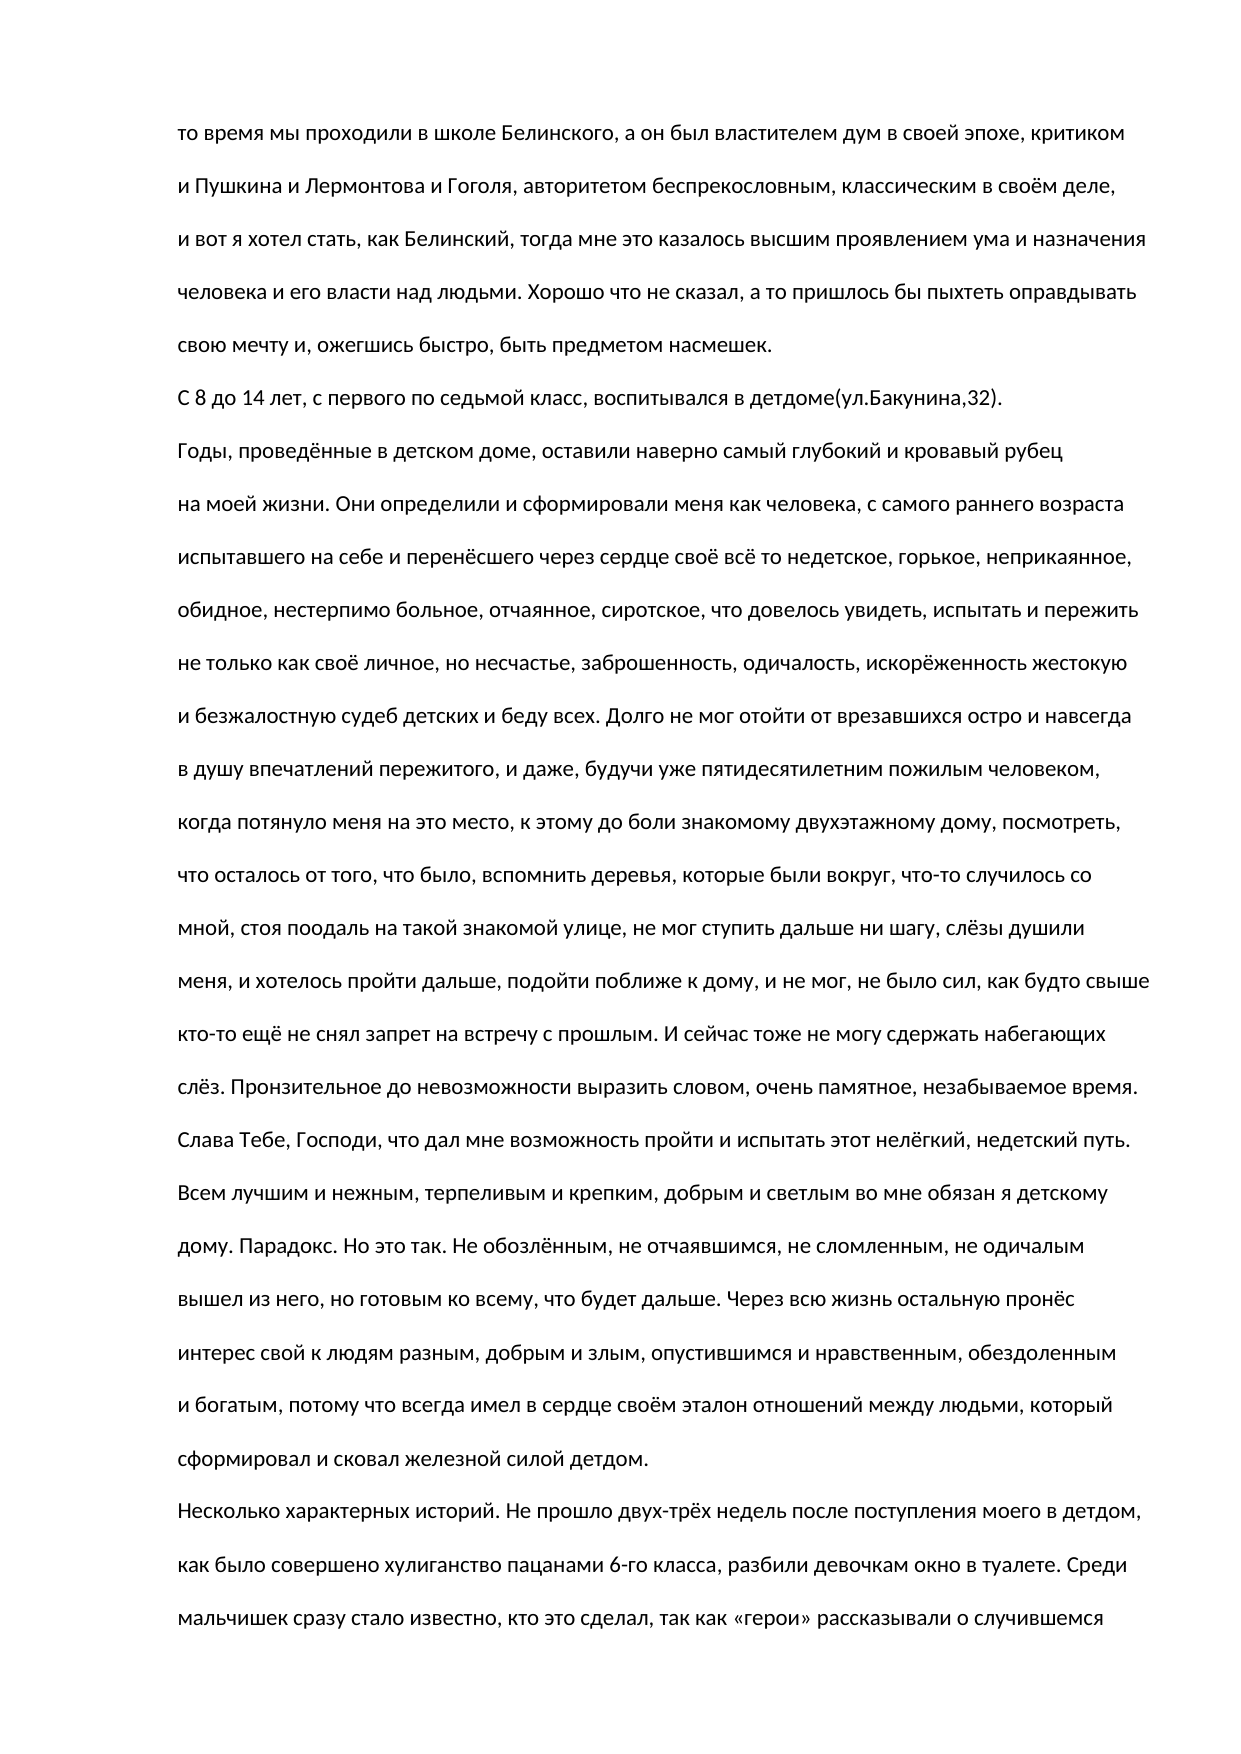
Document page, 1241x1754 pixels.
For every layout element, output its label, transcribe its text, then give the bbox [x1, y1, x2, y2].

text не только как своё личное, но несчастье, заброшенность, одичалость, искорёженность жестокую [177, 648, 1152, 676]
text слёз. Пронзительное до невозможности выразить словом, очень памятное, незабываемое время. [177, 1072, 1152, 1101]
text и вот я хотел стать, как Белинский, тогда мне это казалось высшим проявлением ума и назначения [177, 224, 1152, 252]
text и безжалостную судеб детских и беду всех. Долго не мог отойти от врезавшихся остро и навсегда [177, 701, 1152, 729]
text Годы, проведённые в детском доме, оставили наверно самый глубокий и кровавый рубец [177, 436, 1152, 464]
text как было совершено хулиганство пацанами 6-го класса, разбили девочкам окно в туалете. Среди [177, 1550, 1152, 1578]
text меня, и хотелось пройти дальше, подойти поближе к дому, и не мог, не было сил, как будто свыше [177, 966, 1152, 994]
text в душу впечатлений пережитого, и даже, будучи уже пятидесятилетним пожилым человеком, [177, 754, 1152, 782]
text Несколько характерных историй. Не прошло двух-трёх недель после поступления моего в детдом, [177, 1497, 1152, 1525]
text свою мечту и, ожегшись быстро, быть предметом насмешек. [177, 330, 1152, 358]
text сформировал и сковал железной силой детдом. [177, 1444, 1152, 1472]
text мальчишек сразу стало известно, кто это сделал, так как «герои» рассказывали о случившемся [177, 1603, 1152, 1631]
text обидное, нестерпимо больное, отчаянное, сиротское, что довелось увидеть, испытать и пережить [177, 595, 1152, 623]
text Всем лучшим и нежным, терпеливым и крепким, добрым и светлым во мне обязан я детскому [177, 1178, 1152, 1207]
text Слава Тебе, Господи, что дал мне возможность пройти и испытать этот нелёгкий, недетский путь. [177, 1126, 1152, 1153]
text и богатым, потому что всегда имел в сердце своём эталон отношений между людьми, который [177, 1391, 1152, 1419]
text на моей жизни. Они определили и сформировали меня как человека, с самого раннего возраста [177, 489, 1152, 517]
text дому. Парадокс. Но это так. Не обозлённым, не отчаявшимся, не сломленным, не одичалым [177, 1232, 1152, 1259]
text мной, стоя поодаль на такой знакомой улице, не мог ступить дальше ни шагу, слёзы душили [177, 913, 1152, 941]
text то время мы проходили в школе Белинского, а он был властителем дум в своей эпохе, критиком [177, 118, 1152, 146]
text интерес свой к людям разным, добрым и злым, опустившимся и нравственным, обездоленным [177, 1338, 1152, 1366]
text испытавшего на себе и перенёсшего через сердце своё всё то недетское, горькое, неприкаянное, [177, 542, 1152, 570]
text что осталось от того, что было, вспомнить деревья, которые были вокруг, что-то случилось со [177, 860, 1152, 888]
text и Пушкина и Лермонтова и Гоголя, авторитетом беспрекословным, классическим в своём деле, [177, 171, 1152, 199]
text когда потянуло меня на это место, к этому до боли знакомому двухэтажному дому, посмотреть, [177, 807, 1152, 835]
text человека и его власти над людьми. Хорошо что не сказал, а то пришлось бы пыхтеть оправдывать [177, 277, 1152, 305]
text вышел из него, но готовым ко всему, что будет дальше. Через всю жизнь остальную пронёс [177, 1284, 1152, 1313]
text С 8 до 14 лет, с первого по седьмой класс, воспитывался в детдоме(ул.Бакунина,32). [177, 383, 1152, 411]
text кто-то ещё не снял запрет на встречу с прошлым. И сейчас тоже не могу сдержать набегающих [177, 1019, 1152, 1047]
